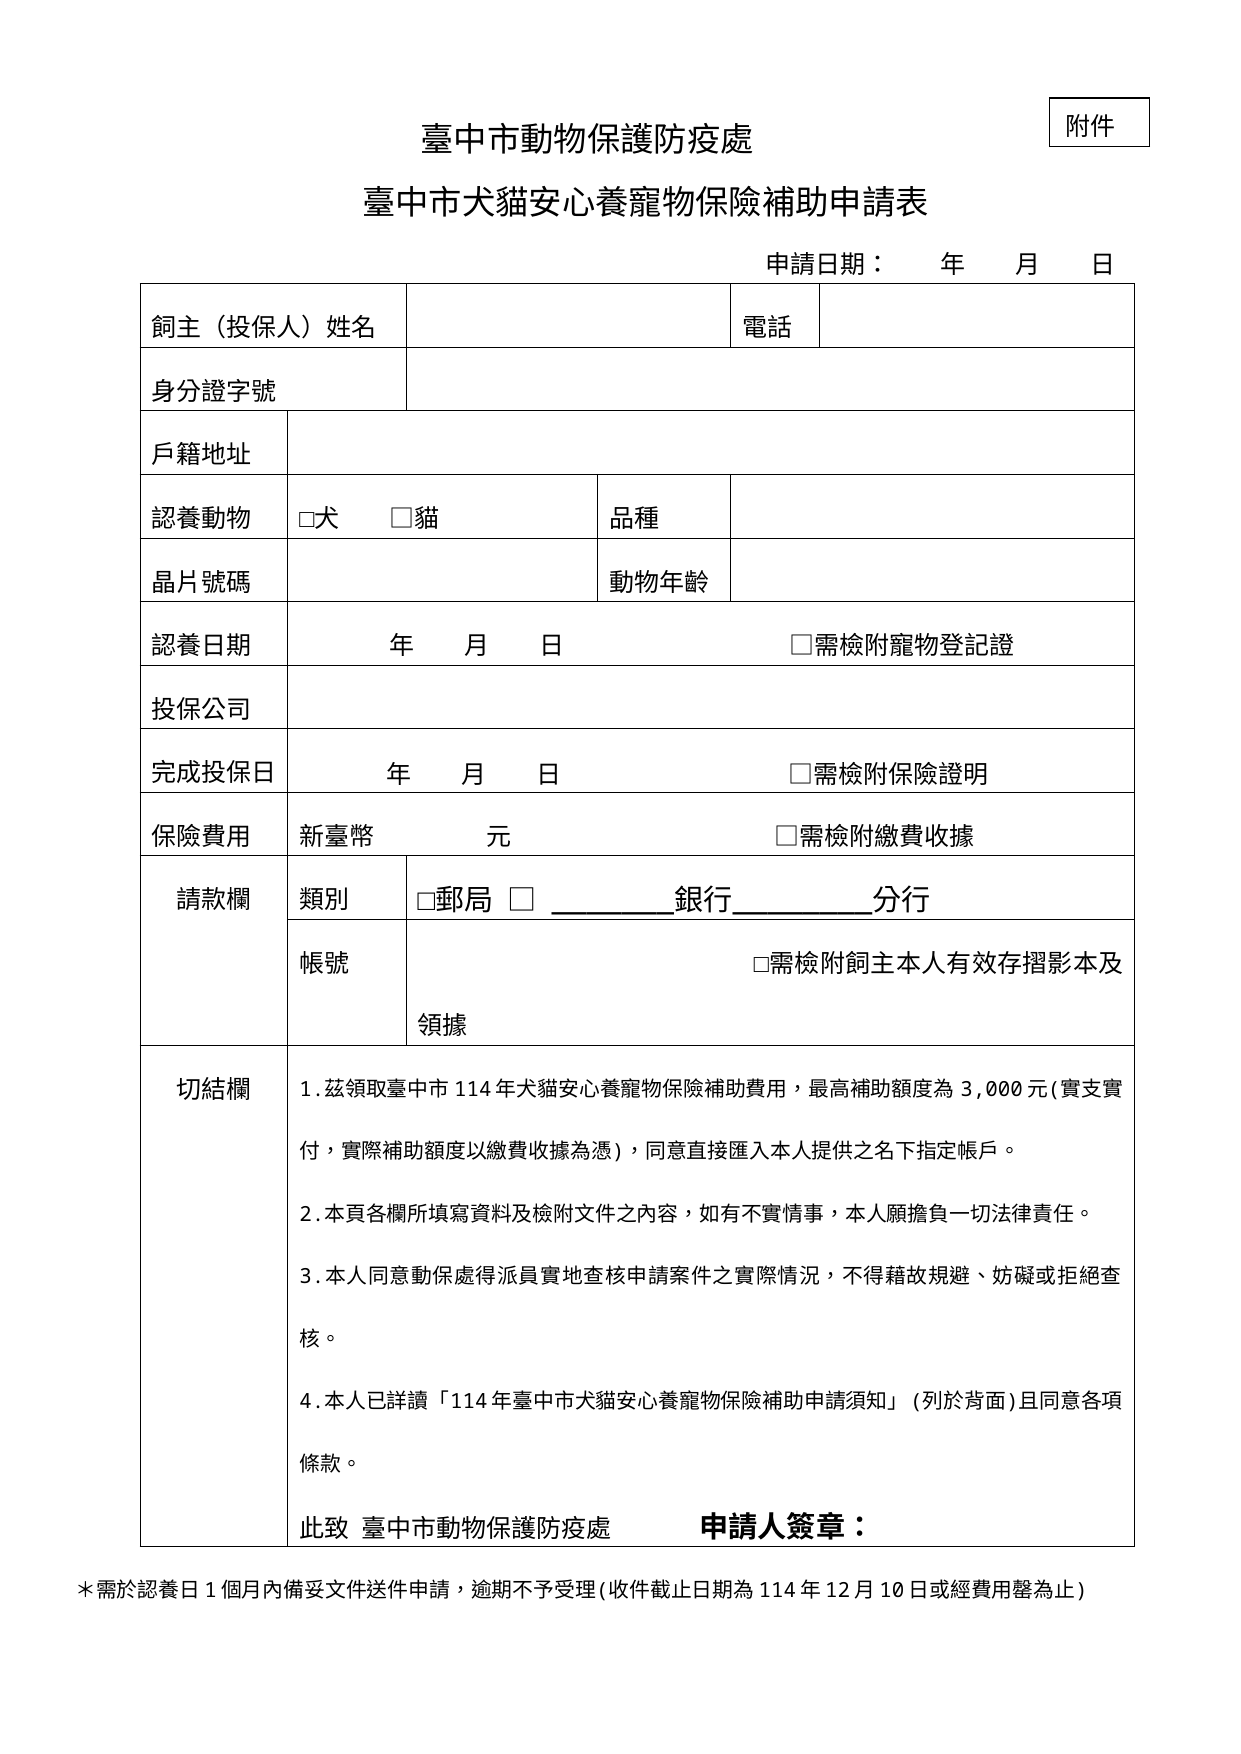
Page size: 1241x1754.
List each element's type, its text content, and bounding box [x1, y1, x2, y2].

table_header [407, 284, 730, 347]
table_header 飼主（投保人）姓名 [141, 284, 406, 347]
table_cell 年 月 日 □需檢附寵物登記證 [288, 602, 1134, 664]
table_cell 切結欄 [141, 1046, 287, 1546]
text 附件1 [1065, 106, 1133, 138]
table_cell 帳號 [288, 920, 406, 1045]
table_header 電話 [731, 284, 819, 347]
table_cell [288, 666, 1134, 728]
table_cell [731, 539, 1134, 601]
table_cell 保險費用 [141, 793, 287, 855]
table_header [820, 284, 1134, 347]
table_cell 請款欄 [141, 856, 287, 1045]
table_cell 完成投保日 [141, 729, 287, 792]
table_cell 晶片號碼 [141, 539, 287, 601]
table_cell 類別 [288, 856, 406, 919]
table_cell 品種 [598, 475, 730, 537]
table_cell □需檢附飼主本人有效存摺影本及領據 [407, 920, 1134, 1045]
table_cell □郵局 □ _______銀行________分行 [407, 856, 1134, 919]
table_cell [288, 539, 597, 601]
table_cell [407, 348, 1134, 410]
table_cell 認養日期 [141, 602, 287, 664]
table_cell 投保公司 [141, 666, 287, 728]
text 臺中市犬貓安心養寵物保險補助申請表 [125, 158, 1165, 221]
table_cell □犬 □貓 [288, 475, 597, 537]
table_cell 認養動物 [141, 475, 287, 537]
text 申請日期： 年 月 日 [125, 221, 1115, 283]
table_cell 動物年齡 [598, 539, 730, 601]
table_cell 1.茲領取臺中市114年犬貓安心養寵物保險補助費用，最高補助額度為3,000元(實支實付，實際補助額度以繳費收據為憑)，同意直接匯入本人提供之名下指定帳戶。 2.本頁各欄所填寫資料及檢附文件之內容，如有不實情事，本人願擔負一切法律責任。 3.本人同意動保處得派員實地查核申請案件之實際情況，不得藉故規避、妨礙或拒絕查核。 4.本人已詳讀「114年臺中市犬貓安心養寵物保險補助申請須知」(列於背面)且同意各項條款。 此致 臺中市動物保護防疫處 申請人簽章： [288, 1046, 1134, 1546]
table_cell 新臺幣 元 □需檢附繳費收據 [288, 793, 1134, 855]
table_cell 年 月 日 □需檢附保險證明 [288, 729, 1134, 792]
text ＊需於認養日1個月內備妥文件送件申請，逾期不予受理(收件截止日期為114年12月10日或經費用罄為止) [75, 1547, 1165, 1609]
table_cell [731, 475, 1134, 537]
table_cell 身分證字號 [141, 348, 406, 410]
text 臺中市動物保護防疫處 [125, 96, 1165, 158]
table_cell 戶籍地址 [141, 411, 287, 474]
table_cell [288, 411, 1134, 474]
